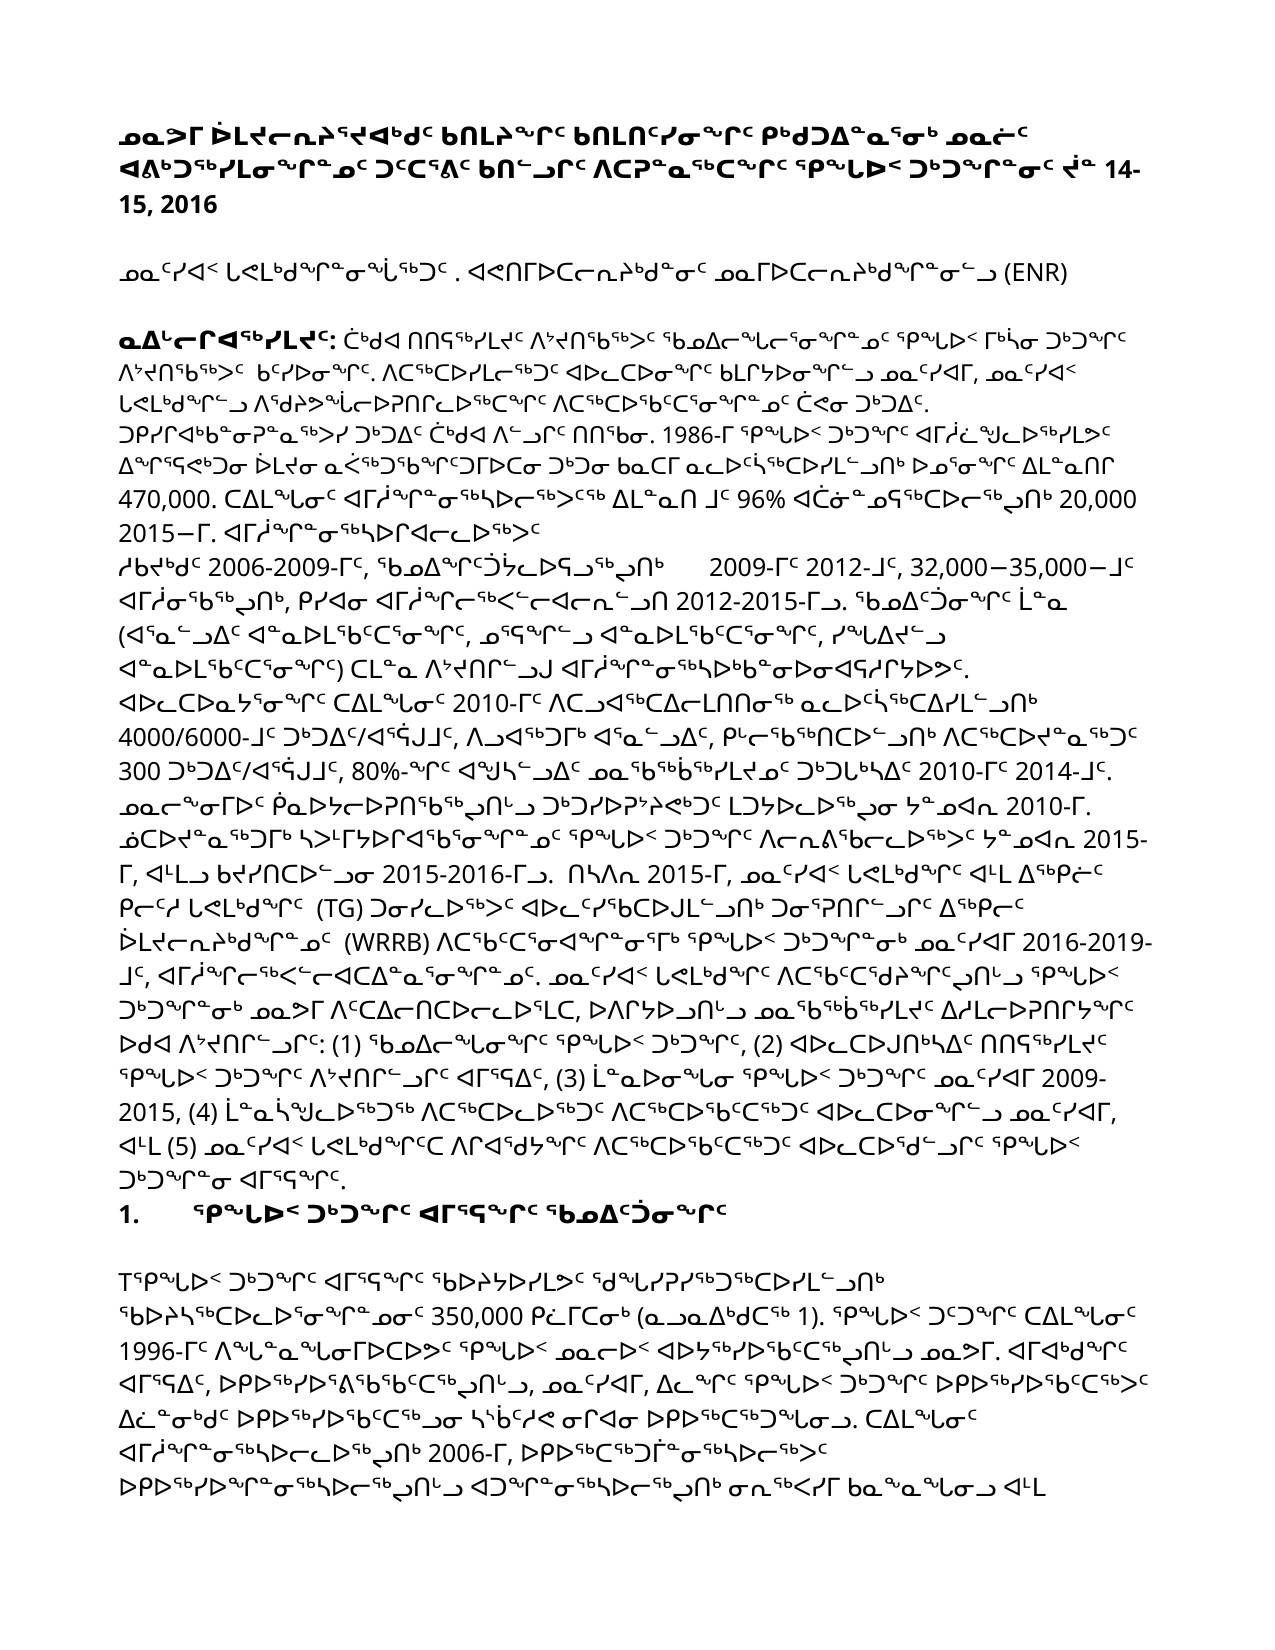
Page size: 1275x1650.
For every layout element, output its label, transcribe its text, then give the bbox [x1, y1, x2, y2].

list ᕿᖓᐅᑉ ᑐᒃᑐᖏᑦ ᐊᒥᕐᕋᖏᑦ ᖃᓄᐃᑦᑑᓂᖏᑦ [118, 1197, 1157, 1231]
text ᓄᓇᑦᓯᐊᑉ ᒐᕙᒪᒃᑯᖏᓐᓂᖔᖅᑐᑦ . ᐊᕙᑎᒥᐅᑕᓕᕆᔨᒃᑯᓐᓂᑦ ᓄᓇᒥᐅᑕᓕᕆᔨᒃᑯᖏᓐᓂᓪᓗ (ENR) [118, 254, 1157, 288]
text Tᕿᖓᐅᑉ ᑐᒃᑐᖏᑦ ᐊᒥᕐᕋᖏᑦ ᖃᐅᔨᔭᐅᓯᒪᕗᑦ ᖁᖓᓯᕈᓯᖅᑐᖅᑕᐅᓯᒪᓪᓗᑎᒃ ᖃᐅᔨᓴᖅᑕᐅᓚᐅᕐᓂᖏᓐᓄᓂᑦ 350,000 ᑭᓛᒥᑕᓂᒃ (ᓇᓗᓇᐃᒃᑯᑕᖅ 1). ᕿᖓᐅᑉ ᑐᑦᑐᖏᑦ ᑕᐃᒪᖓᓂᑦ 1996-ᒥᑦ ᐱᖓᓐᓇᖓᓂᒥᐅᑕᐅᕗᑦ ᕿᖓᐅᑉ ᓄᓇᓕᐅᑉ ᐊᐅᔭᖅᓯᐅᖃᑦᑕᖅᖢᑎᒡᓗ ᓄᓇᕗᒥ. ᐊᒥᐊᒃᑯᖏᑦ ᐊᒥᕐᕋᐃᑦ, ᐅᑭᐅᖅᓯᐅᕐᕕᖃᖃᑦᑕᖅᖢᑎᒡᓗ, ᓄᓇᑦᓯᐊᒥ, ᐃᓚᖏᑦ ᕿᖓᐅᑉ ᑐᒃᑐᖏᑦ ᐅᑭᐅᖅᓯᐅᖃᑦᑕᖅᐳᑦ ᐃᓛᓐᓂᒃᑯᑦ ᐅᑭᐅᖅᓯᐅᖃᑦᑕᖅᓗᓂ ᓴᔅᑳᑦᓱᕙ ᓂᒋᐊᓂ ᐅᑭᐅᖅᑕᖅᑐᖓᓂᓗ. ᑕᐃᒪᖓᓂᑦ ᐊᒥᓲᖏᓐᓂᖅᓴᐅᓕᓚᐅᖅᖢᑎᒃ 2006-ᒥ, ᐅᑭᐅᖅᑕᖅᑐᒦᓐᓂᖅᓴᐅᓕᖅᐳᑦ ᐅᑭᐅᖅᓯᐅᖏᓐᓂᖅᓴᐅᓕᖅᖢᑎᒡᓗ ᐊᑐᖏᓐᓂᖅᓴᐅᓕᖅᖢᑎᒃ ᓂᕆᖅᐸᓯᒥ ᑲᓇᖕᓇᖓᓂᓗ ᐊᒻᒪ [118, 1265, 1157, 1503]
text ᓇᐃᒡᓕᒋᐊᖅᓯᒪᔪᑦ: ᑖᒃᑯᐊ ᑎᑎᕋᖅᓯᒪᔪᑦ ᐱᔾᔪᑎᖃᖅᐳᑦ ᖃᓄᐃᓕᖓᓕᕐᓂᖏᓐᓄᑦ ᕿᖓᐅᑉ ᒥᒃᓵᓂ ᑐᒃᑐᖏᑦ ᐱᔾᔪᑎᖃᖅᐳᑦ ᑲᑦᓯᐅᓂᖏᑦ. ᐱᑕᖅᑕᐅᓯᒪᓕᖅᑐᑦ ᐊᐅᓚᑕᐅᓂᖏᑦ ᑲᒪᒋᔭᐅᓂᖏᓪᓗ ᓄᓇᑦᓯᐊᒥ, ᓄᓇᑦᓯᐊᑉ ᒐᕙᒪᒃᑯᖏᓪᓗ ᐱᖁᔨᕗᖔᓕᐅᕈᑎᒋᓚᐅᖅᑕᖏᑦ ᐱᑕᖅᑕᐅᖃᑦᑕᕐᓂᖏᓐᓄᑦ ᑖᕙᓂ ᑐᒃᑐᐃᑦ. ᑐᑭᓯᒋᐊᒃᑲᓐᓂᕈᓐᓇᖅᐳᓯ ᑐᒃᑐᐃᑦ ᑖᒃᑯᐊ ᐱᓪᓗᒋᑦ ᑎᑎᖃᓂ. 1986-ᒥ ᕿᖓᐅᑉ ᑐᒃᑐᖏᑦ ᐊᒥᓲᓛᖑᓚᐅᖅᓯᒪᕗᑦ ᐃᖏᕐᕋᕙᒃᑐᓂ ᐆᒪᔪᓂ ᓇᐹᖅᑐᖃᖏᑦᑐᒥᐅᑕᓂ ᑐᒃᑐᓂ ᑲᓇᑕᒥ ᓇᓚᐅᑦᓵᖅᑕᐅᓯᒪᓪᓗᑎᒃ ᐅᓄᕐᓂᖏᑦ ᐃᒪᓐᓇᑎᒋ 470,000. ᑕᐃᒪᖓᓂᑦ ᐊᒥᓲᖏᓐᓂᖅᓴᐅᓕᖅᐳᑦᖅ ᐃᒪᓐᓇᑎ ᒧᑦ 96% ᐊᑖᓃᓐᓄᕋᖅᑕᐅᓕᖅᖢᑎᒃ 20,000 2015−ᒥ. ᐊᒥᓲᖏᓐᓂᖅᓴᐅᒋᐊᓕᓚᐅᖅᐳᑦ ᓱᑲᔪᒃᑯᑦ 2006-2009-ᒥᑦ, ᖃᓄᐃᖏᑦᑑᔮᓚᐅᕋᓗᖅᖢᑎᒃ 2009-ᒥᑦ 2012-ᒧᑦ, 32,000−35,000−ᒧᑦ ᐊᒥᓲᓂᖃᖅᖢᑎᒃ, ᑭᓯᐊᓂ ᐊᒥᓲᖏᓕᖅᐸᓪᓕᐊᓕᕆᓪᓗᑎ 2012-2015-ᒥᓗ. ᖃᓄᐃᑦᑑᓂᖏᑦ ᒫᓐᓇ (ᐊᕐᓇᓪᓗᐃᑦ ᐊᓐᓇᐅᒪᖃᑦᑕᕐᓂᖏᑦ, ᓄᕐᕋᖏᓪᓗ ᐊᓐᓇᐅᒪᖃᑦᑕᕐᓂᖏᑦ, ᓯᖓᐃᔪᓪᓗ ᐊᓐᓇᐅᒪᖃᑦᑕᕐᓂᖏᑦ) ᑕᒪᓐᓇ ᐱᔾᔪᑎᒋᓪᓗᒍ ᐊᒥᓲᖏᓐᓂᖅᓴᐅᒃᑲᓐᓂᐅᓂᐊᕋᓱᒋᔭᐅᕗᑦ. ᐊᐅᓚᑕᐅᓇᔭᕐᓂᖏᑦ ᑕᐃᒪᖓᓂᑦ 2010-ᒥᑦ ᐱᑕᓗᐊᖅᑕᐃᓕᒪᑎᑎᓂᖅ ᓇᓚᐅᑦᓵᖅᑕᐃᓯᒪᓪᓗᑎᒃ 4000/6000-ᒧᑦ ᑐᒃᑐᐃᑦ/ᐊᕐᕌᒍᒧᑦ, ᐱᓗᐊᖅᑐᒥᒃ ᐊᕐᓇᓪᓗᐃᑦ, ᑭᒡᓕᖃᖅᑎᑕᐅᓪᓗᑎᒃ ᐱᑕᖅᑕᐅᔪᓐᓇᖅᑐᑦ 300 ᑐᒃᑐᐃᑦ/ᐊᕐᕌᒍᒧᑦ, 80%-ᖏᑦ ᐊᖑᓴᓪᓗᐃᑦ ᓄᓇᖃᖅᑳᖅᓯᒪᔪᓄᑦ ᑐᒃᑐᒐᒃᓴᐃᑦ 2010-ᒥᑦ 2014-ᒧᑦ. ᓄᓇᓕᖕᓂᒥᐅᑦ ᑮᓇᐅᔭᓕᐅᕈᑎᖃᖅᖢᑎᒡᓗ ᑐᒃᑐᓯᐅᕈᔾᔨᕙᒃᑐᑦ ᒪᑐᔭᐅᓚᐅᖅᖢᓂ ᔭᓐᓄᐊᕆ 2010-ᒥ. ᓅᑕᐅᔪᓐᓇᖅᑐᒥᒃ ᓴᐳᒻᒥᔭᐅᒋᐊᖃᕐᓂᖏᓐᓄᑦ ᕿᖓᐅᑉ ᑐᒃᑐᖏᑦ ᐱᓕᕆᕕᖃᓕᓚᐅᖅᐳᑦ ᔭᓐᓄᐊᕆ 2015-ᒥ, ᐊᒻᒪᓗ ᑲᔪᓯᑎᑕᐅᓪᓗᓂ 2015-2016-ᒥᓗ. ᑎᓴᐱᕆ 2015-ᒥ, ᓄᓇᑦᓯᐊᑉ ᒐᕙᒪᒃᑯᖏᑦ ᐊᒻᒪ ᐃᖅᑭᓖᑦ ᑭᓕᑦᓱ ᒐᕙᒪᒃᑯᖏᑦ (TG) ᑐᓂᓯᓚᐅᖅᐳᑦ ᐊᐅᓚᑦᓯᖃᑕᐅᒍᒪᓪᓗᑎᒃ ᑐᓂᕐᕈᑎᒋᓪᓗᒋᑦ ᐃᖅᑭᓕᑦ ᐆᒪᔪᓕᕆᔨᒃᑯᖏᓐᓄᑦ (WRRB) ᐱᑕᖃᑦᑕᕐᓂᐊᖏᓐᓂᕐᒥᒃ ᕿᖓᐅᑉ ᑐᒃᑐᖏᓐᓂᒃ ᓄᓇᑦᓯᐊᒥ 2016-2019-ᒧᑦ, ᐊᒥᓲᖏᓕᖅᐸᓪᓕᐊᑕᐃᓐᓇᕐᓂᖏᓐᓄᑦ. ᓄᓇᑦᓯᐊᑉ ᒐᕙᒪᒃᑯᖏᑦ ᐱᑕᖃᑦᑕᖁᔨᖏᑦᖢᑎᒡᓗ ᕿᖓᐅᑉ ᑐᒃᑐᖏᓐᓂᒃ ᓄᓇᕗᒥ ᐱᑦᑕᐃᓕᑎᑕᐅᓕᓚᐅᕐᒪᑕ, ᐅᐱᒋᔭᐅᓗᑎᒡᓗ ᓄᓇᖃᖅᑳᖅᓯᒪᔪᑦ ᐃᓱᒪᓕᐅᕈᑎᒋᔭᖏᑦ ᐅᑯᐊ ᐱᔾᔪᑎᒋᓪᓗᒋᑦ: (1) ᖃᓄᐃᓕᖓᓂᖏᑦ ᕿᖓᐅᑉ ᑐᒃᑐᖏᑦ, (2) ᐊᐅᓚᑕᐅᒍᑎᒃᓴᐃᑦ ᑎᑎᕋᖅᓯᒪᔪᑦ ᕿᖓᐅᑉ ᑐᒃᑐᖏᑦ ᐱᔾᔪᑎᒋᓪᓗᒋᑦ ᐊᒥᕐᕋᐃᑦ, (3) ᒫᓐᓇᐅᓂᖓᓂ ᕿᖓᐅᑉ ᑐᒃᑐᖏᑦ ᓄᓇᑦᓯᐊᒥ 2009-2015, (4) ᒫᓐᓇᓵᖑᓚᐅᖅᑐᖅ ᐱᑕᖅᑕᐅᓚᐅᖅᑐᑦ ᐱᑕᖅᑕᐅᖃᑦᑕᖅᑐᑦ ᐊᐅᓚᑕᐅᓂᖏᓪᓗ ᓄᓇᑦᓯᐊᒥ, ᐊᒻᒪ (5) ᓄᓇᑦᓯᐊᑉ ᒐᕙᒪᒃᑯᖏᑦᑕ ᐱᒋᐊᖁᔭᖏᑦ ᐱᑕᖅᑕᐅᖃᑦᑕᖅᑐᑦ ᐊᐅᓚᑕᐅᖁᓪᓗᒋᑦ ᕿᖓᐅᑉ ᑐᒃᑐᖏᓐᓂ ᐊᒥᕐᕋᖏᑦ. [118, 322, 1157, 1197]
text ᓄᓇᕗᒥ ᐆᒪᔪᓕᕆᔨᕐᔪᐊᒃᑯᑦ ᑲᑎᒪᔨᖏᑦ ᑲᑎᒪᑎᑦᓯᓂᖏᑦ ᑭᒃᑯᑐᐃᓐᓇᕐᓂᒃ ᓄᓇᓖᑦ ᐊᕕᒃᑐᖅᓯᒪᓂᖏᓐᓄᑦ ᑐᑦᑕᕐᕕᑦ ᑲᑎᓪᓗᒋᑦ ᐱᑕᕈᓐᓇᖅᑕᖏᑦ ᕿᖓᐅᑉ ᑐᒃᑐᖏᓐᓂᑦ ᔫᓐ 14-15, 2016 [118, 118, 1157, 220]
